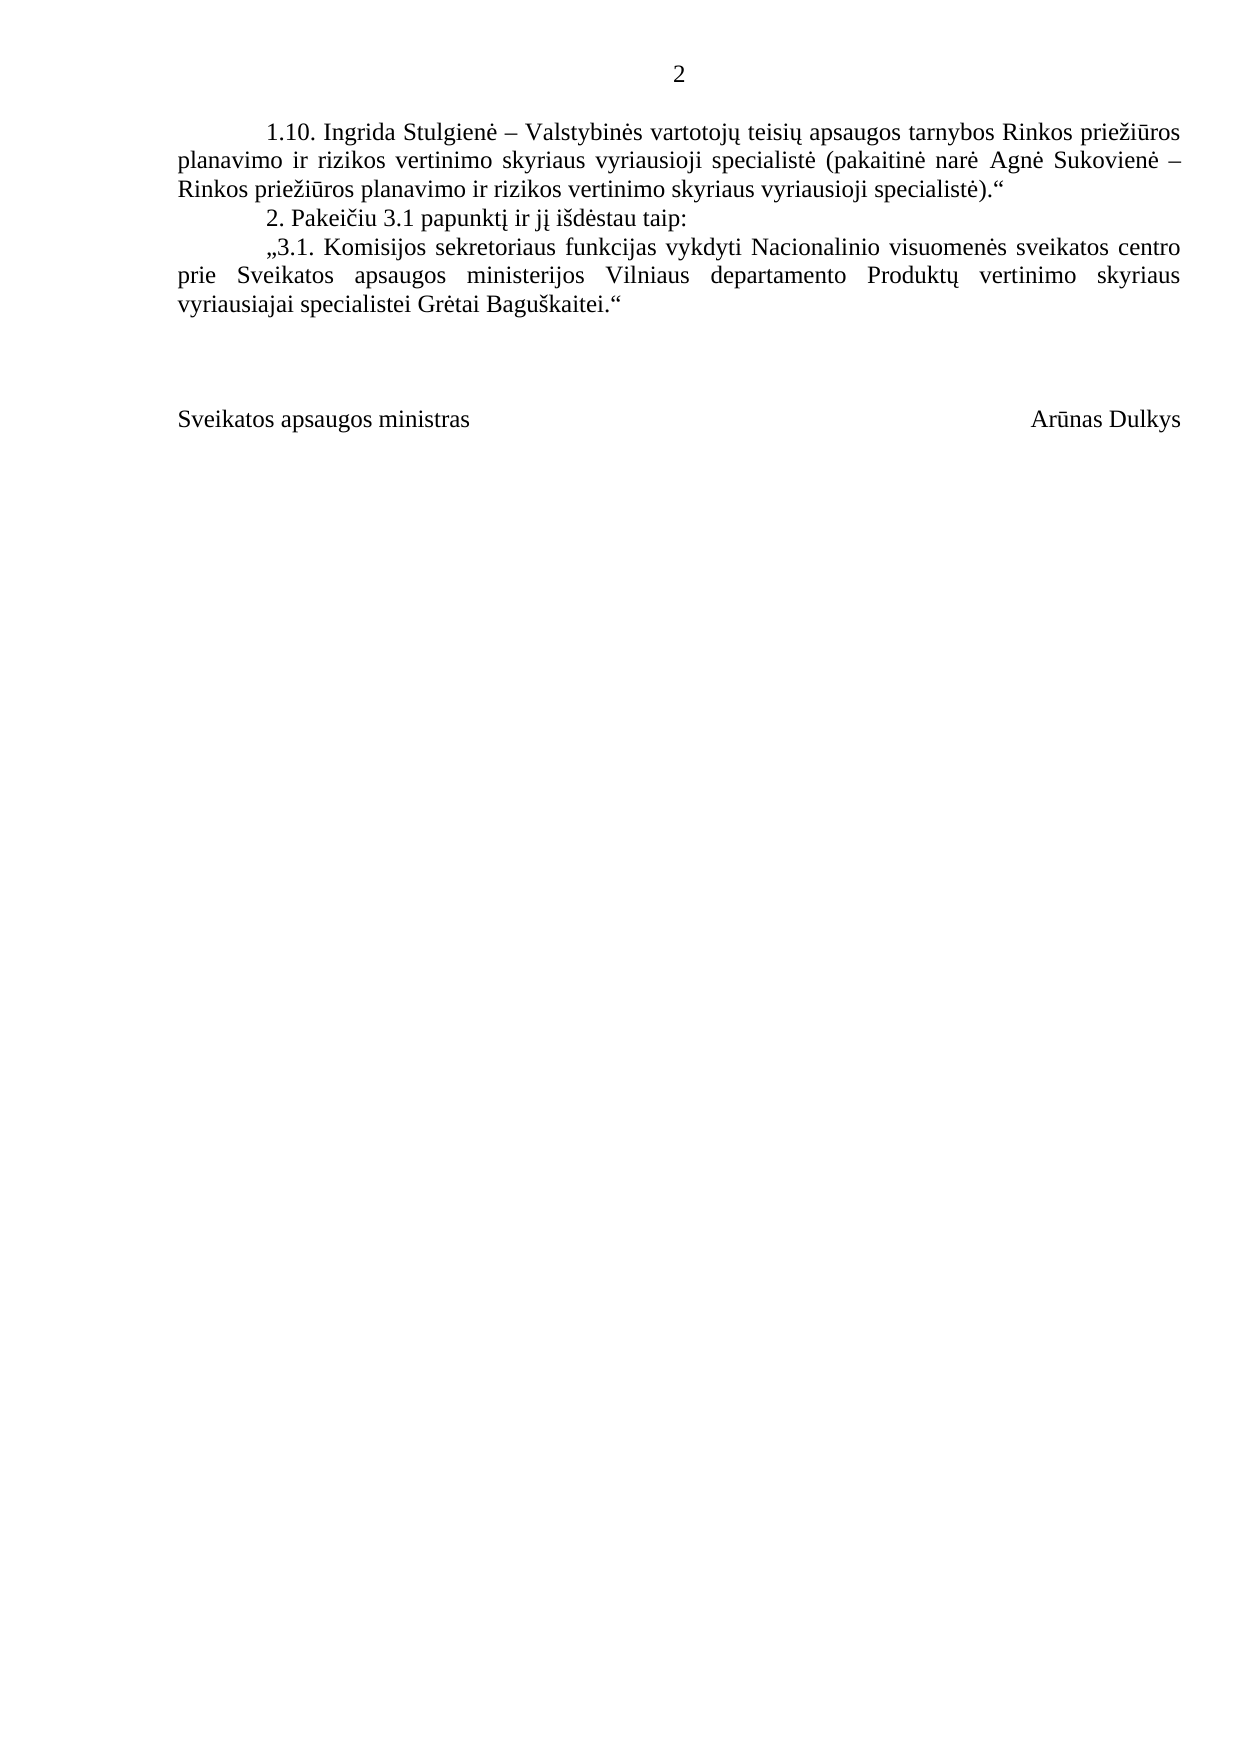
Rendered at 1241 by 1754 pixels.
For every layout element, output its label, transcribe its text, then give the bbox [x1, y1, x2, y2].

text „3.1. Komisijos sekretoriaus funkcijas vykdyti Nacionalinio visuomenės sveikatos centro prie Sveikatos apsaugos ministerijos Vilniaus departamento Produktų vertinimo skyriaus vyriausiajai specialistei Grėtai Baguškaitei.“ [177, 232, 1181, 318]
text 1.10. Ingrida Stulgienė – Valstybinės vartotojų teisių apsaugos tarnybos Rinkos priežiūros planavimo ir rizikos vertinimo skyriaus vyriausioji specialistė (pakaitinė narė Agnė Sukovienė – Rinkos priežiūros planavimo ir rizikos vertinimo skyriaus vyriausioji specialistė).“ [177, 117, 1181, 203]
text 2. Pakeičiu 3.1 papunktį ir jį išdėstau taip: [177, 203, 1181, 232]
text Sveikatos apsaugos ministras Arūnas Dulkys [177, 404, 1181, 433]
